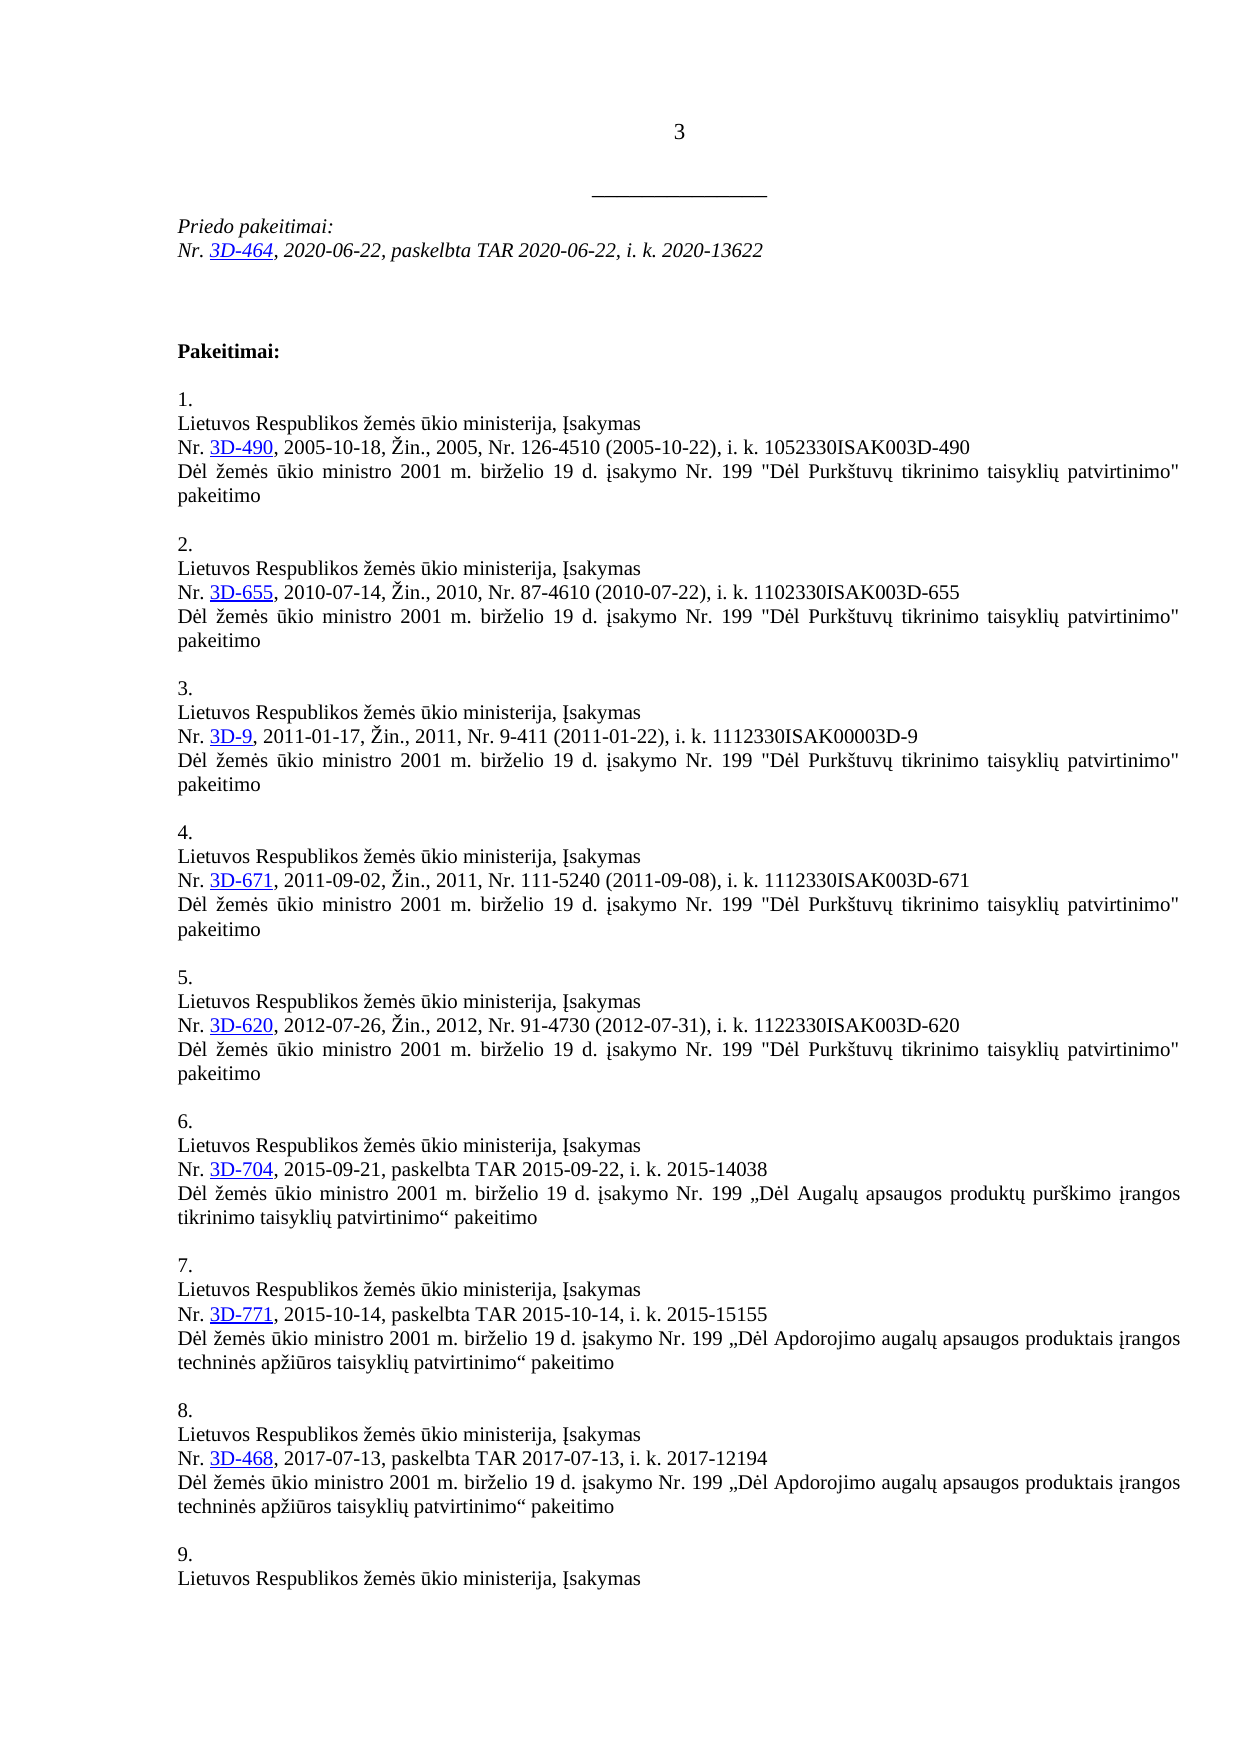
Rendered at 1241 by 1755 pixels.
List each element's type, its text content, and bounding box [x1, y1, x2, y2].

text Dėl žemės ūkio ministro 2001 m. birželio 19 d. įsakymo Nr. 199 „Dėl Apdorojimo augalų apsaugos produktais įrangos techninės apžiūros taisyklių patvirtinimo“ pakeitimo [177, 1470, 1181, 1518]
text Dėl žemės ūkio ministro 2001 m. birželio 19 d. įsakymo Nr. 199 "Dėl Purkštuvų tikrinimo taisyklių patvirtinimo" pakeitimo [177, 604, 1181, 652]
text Lietuvos Respublikos žemės ūkio ministerija, Įsakymas [177, 1133, 1181, 1157]
text 9. [177, 1542, 1181, 1566]
text Dėl žemės ūkio ministro 2001 m. birželio 19 d. įsakymo Nr. 199 "Dėl Purkštuvų tikrinimo taisyklių patvirtinimo" pakeitimo [177, 892, 1181, 941]
text Lietuvos Respublikos žemės ūkio ministerija, Įsakymas [177, 844, 1181, 868]
text 8. [177, 1398, 1181, 1422]
text Nr. 3D-9, 2011-01-17, Žin., 2011, Nr. 9-411 (2011-01-22), i. k. 1112330ISAK00003D-9 [177, 724, 1181, 748]
text Nr. 3D-620, 2012-07-26, Žin., 2012, Nr. 91-4730 (2012-07-31), i. k. 1122330ISAK003D-620 [177, 1013, 1181, 1037]
text Lietuvos Respublikos žemės ūkio ministerija, Įsakymas [177, 989, 1181, 1013]
text Lietuvos Respublikos žemės ūkio ministerija, Įsakymas [177, 556, 1181, 579]
text Nr. 3D-771, 2015-10-14, paskelbta TAR 2015-10-14, i. k. 2015-15155 [177, 1301, 1181, 1326]
text 5. [177, 964, 1181, 989]
text 2. [177, 531, 1181, 556]
text Lietuvos Respublikos žemės ūkio ministerija, Įsakymas [177, 411, 1181, 435]
text Nr. 3D-468, 2017-07-13, paskelbta TAR 2017-07-13, i. k. 2017-12194 [177, 1446, 1181, 1470]
text Nr. 3D-704, 2015-09-21, paskelbta TAR 2015-09-22, i. k. 2015-14038 [177, 1157, 1181, 1181]
text Dėl žemės ūkio ministro 2001 m. birželio 19 d. įsakymo Nr. 199 "Dėl Purkštuvų tikrinimo taisyklių patvirtinimo" pakeitimo [177, 1037, 1181, 1085]
text Priedo pakeitimai: [177, 214, 1181, 238]
text ______________ [177, 171, 1181, 199]
text Dėl žemės ūkio ministro 2001 m. birželio 19 d. įsakymo Nr. 199 „Dėl Apdorojimo augalų apsaugos produktais įrangos techninės apžiūros taisyklių patvirtinimo“ pakeitimo [177, 1326, 1181, 1374]
text 3. [177, 676, 1181, 700]
text Dėl žemės ūkio ministro 2001 m. birželio 19 d. įsakymo Nr. 199 "Dėl Purkštuvų tikrinimo taisyklių patvirtinimo" pakeitimo [177, 459, 1181, 507]
text Nr. 3D-671, 2011-09-02, Žin., 2011, Nr. 111-5240 (2011-09-08), i. k. 1112330ISAK003D-671 [177, 868, 1181, 892]
text Pakeitimai: [177, 339, 1181, 363]
text Nr. 3D-464, 2020-06-22, paskelbta TAR 2020-06-22, i. k. 2020-13622 [177, 238, 1181, 262]
text 6. [177, 1109, 1181, 1133]
text Lietuvos Respublikos žemės ūkio ministerija, Įsakymas [177, 700, 1181, 724]
text 1. [177, 387, 1181, 411]
text Dėl žemės ūkio ministro 2001 m. birželio 19 d. įsakymo Nr. 199 "Dėl Purkštuvų tikrinimo taisyklių patvirtinimo" pakeitimo [177, 748, 1181, 796]
text Dėl žemės ūkio ministro 2001 m. birželio 19 d. įsakymo Nr. 199 „Dėl Augalų apsaugos produktų purškimo įrangos tikrinimo taisyklių patvirtinimo“ pakeitimo [177, 1181, 1181, 1229]
text Lietuvos Respublikos žemės ūkio ministerija, Įsakymas [177, 1566, 1181, 1590]
text 4. [177, 820, 1181, 844]
text Nr. 3D-655, 2010-07-14, Žin., 2010, Nr. 87-4610 (2010-07-22), i. k. 1102330ISAK003D-655 [177, 579, 1181, 604]
text 7. [177, 1253, 1181, 1277]
text Nr. 3D-490, 2005-10-18, Žin., 2005, Nr. 126-4510 (2005-10-22), i. k. 1052330ISAK003D-490 [177, 435, 1181, 459]
text Lietuvos Respublikos žemės ūkio ministerija, Įsakymas [177, 1277, 1181, 1301]
text Lietuvos Respublikos žemės ūkio ministerija, Įsakymas [177, 1422, 1181, 1446]
